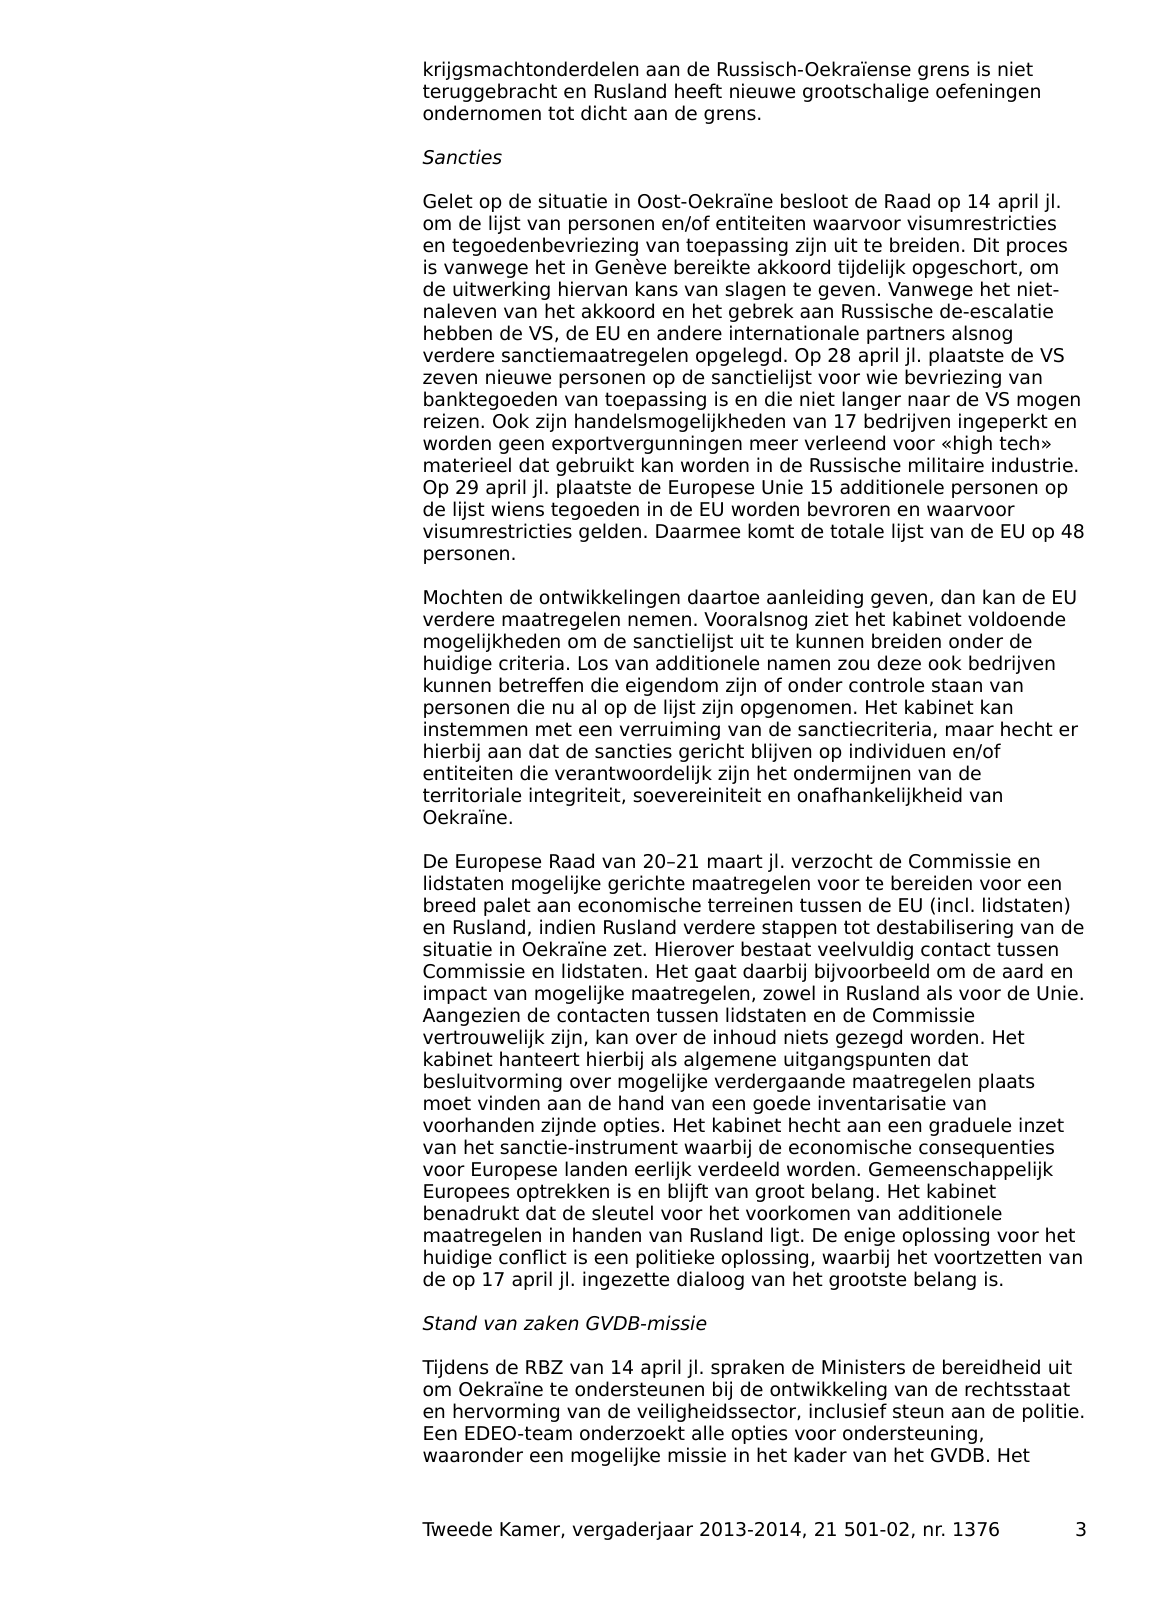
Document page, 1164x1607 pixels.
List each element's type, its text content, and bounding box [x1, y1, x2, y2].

text Gelet op de situatie in Oost-Oekraïne besloot de Raad op 14 april jl. om de lijst van personen en/of entiteiten waarvoor visumrestricties en tegoedenbevriezing van toepassing zijn uit te breiden. Dit proces is vanwege het in Genève bereikte akkoord tijdelijk opgeschort, om de uitwerking hiervan kans van slagen te geven. Vanwege het niet-naleven van het akkoord en het gebrek aan Russische de-escalatie hebben de VS, de EU en andere internationale partners alsnog verdere sanctiemaatregelen opgelegd. Op 28 april jl. plaatste de VS zeven nieuwe personen op de sanctielijst voor wie bevriezing van banktegoeden van toepassing is en die niet langer naar de VS mogen reizen. Ook zijn handelsmogelijkheden van 17 bedrijven ingeperkt en worden geen exportvergunningen meer verleend voor «high tech» materieel dat gebruikt kan worden in de Russische militaire industrie. Op 29 april jl. plaatste de Europese Unie 15 additionele personen op de lijst wiens tegoeden in de EU worden bevroren en waarvoor visumrestricties gelden. Daarmee komt de totale lijst van de EU op 48 personen. [422, 191, 1087, 565]
subtitle Sancties [422, 147, 1087, 169]
text De Europese Raad van 20–21 maart jl. verzocht de Commissie en lidstaten mogelijke gerichte maatregelen voor te bereiden voor een breed palet aan economische terreinen tussen de EU (incl. lidstaten) en Rusland, indien Rusland verdere stappen tot destabilisering van de situatie in Oekraïne zet. Hierover bestaat veelvuldig contact tussen Commissie en lidstaten. Het gaat daarbij bijvoorbeeld om de aard en impact van mogelijke maatregelen, zowel in Rusland als voor de Unie. Aangezien de contacten tussen lidstaten en de Commissie vertrouwelijk zijn, kan over de inhoud niets gezegd worden. Het kabinet hanteert hierbij als algemene uitgangspunten dat besluitvorming over mogelijke verdergaande maatregelen plaats moet vinden aan de hand van een goede inventarisatie van voorhanden zijnde opties. Het kabinet hecht aan een graduele inzet van het sanctie-instrument waarbij de economische consequenties voor Europese landen eerlijk verdeeld worden. Gemeenschappelijk Europees optrekken is en blijft van groot belang. Het kabinet benadrukt dat de sleutel voor het voorkomen van additionele maatregelen in handen van Rusland ligt. De enige oplossing voor het huidige conflict is een politieke oplossing, waarbij het voortzetten van de op 17 april jl. ingezette dialoog van het grootste belang is. [422, 851, 1087, 1291]
text Mochten de ontwikkelingen daartoe aanleiding geven, dan kan de EU verdere maatregelen nemen. Vooralsnog ziet het kabinet voldoende mogelijkheden om de sanctielijst uit te kunnen breiden onder de huidige criteria. Los van additionele namen zou deze ook bedrijven kunnen betreffen die eigendom zijn of onder controle staan van personen die nu al op de lijst zijn opgenomen. Het kabinet kan instemmen met een verruiming van de sanctiecriteria, maar hecht er hierbij aan dat de sancties gericht blijven op individuen en/of entiteiten die verantwoordelijk zijn het ondermijnen van de territoriale integriteit, soevereiniteit en onafhankelijkheid van Oekraïne. [422, 587, 1087, 829]
text krijgsmachtonderdelen aan de Russisch-Oekraïense grens is niet teruggebracht en Rusland heeft nieuwe grootschalige oefeningen ondernomen tot dicht aan de grens. [422, 59, 1087, 125]
subtitle Stand van zaken GVDB-missie [422, 1313, 1087, 1335]
text Tijdens de RBZ van 14 april jl. spraken de Ministers de bereidheid uit om Oekraïne te ondersteunen bij de ontwikkeling van de rechtsstaat en hervorming van de veiligheidssector, inclusief steun aan de politie. Een EDEO-team onderzoekt alle opties voor ondersteuning, waaronder een mogelijke missie in het kader van het GVDB. Het [422, 1357, 1087, 1467]
